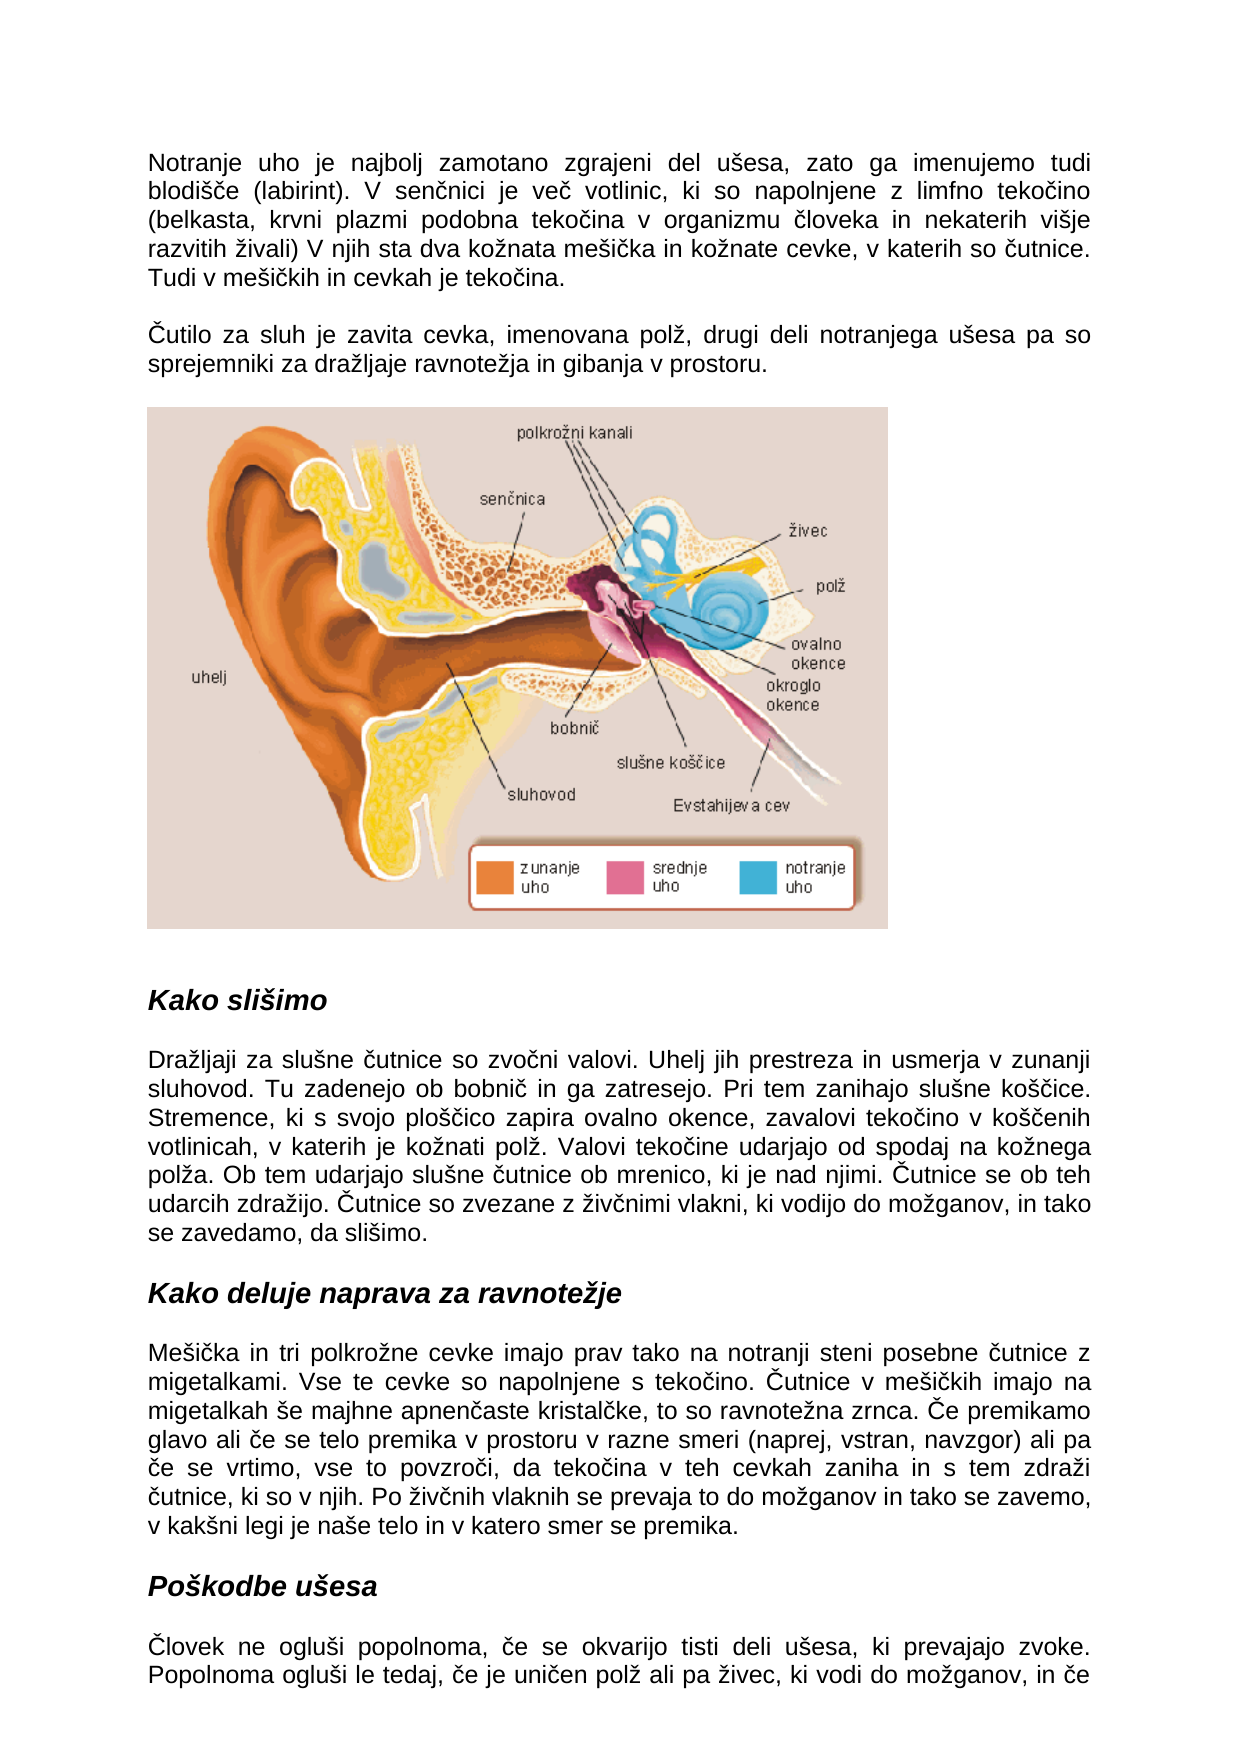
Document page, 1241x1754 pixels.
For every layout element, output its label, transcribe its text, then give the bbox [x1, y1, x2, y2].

text Človek ne ogluši popolnoma, če se okvarijo tisti deli ušesa, ki prevajajo zvoke. Popolnoma ogluši le tedaj, če je uničen polž ali pa živec, ki vodi do možganov, in če [148, 1632, 1093, 1689]
picture [147, 407, 888, 929]
subtitle Kako slišimo [148, 983, 1093, 1016]
subtitle Kako deluje naprava za ravnotežje [148, 1276, 1093, 1309]
subtitle Poškodbe ušesa [148, 1569, 1093, 1602]
text Notranje uho je najbolj zamotano zgrajeni del ušesa, zato ga imenujemo tudi blodišče (labirint). V senčnici je več votlinic, ki so napolnjene z limfno tekočino (belkasta, krvni plazmi podobna tekočina v organizmu človeka in nekaterih višje razvitih živali) V njih sta dva kožnata mešička in kožnate cevke, v katerih so čutnice. Tudi v mešičkih in cevkah je tekočina. [148, 148, 1093, 291]
text Čutilo za sluh je zavita cevka, imenovana polž, drugi deli notranjega ušesa pa so sprejemniki za dražljaje ravnotežja in gibanja v prostoru. [148, 321, 1093, 378]
text Dražljaji za slušne čutnice so zvočni valovi. Uhelj jih prestreza in usmerja v zunanji sluhovod. Tu zadenejo ob bobnič in ga zatresejo. Pri tem zanihajo slušne koščice. Stremence, ki s svojo ploščico zapira ovalno okence, zavalovi tekočino v koščenih votlinicah, v katerih je kožnati polž. Valovi tekočine udarjajo od spodaj na kožnega polža. Ob tem udarjajo slušne čutnice ob mrenico, ki je nad njimi. Čutnice se ob teh udarcih zdražijo. Čutnice so zvezane z živčnimi vlakni, ki vodijo do možganov, in tako se zavedamo, da slišimo. [148, 1045, 1093, 1247]
text Mešička in tri polkrožne cevke imajo prav tako na notranji steni posebne čutnice z migetalkami. Vse te cevke so napolnjene s tekočino. Čutnice v mešičkih imajo na migetalkah še majhne apnenčaste kristalčke, to so ravnotežna zrnca. Če premikamo glavo ali če se telo premika v prostoru v razne smeri (naprej, vstran, navzgor) ali pa če se vrtimo, vse to povzroči, da tekočina v teh cevkah zaniha in s tem zdraži čutnice, ki so v njih. Po živčnih vlaknih se prevaja to do možganov in tako se zavemo, v kakšni legi je naše telo in v katero smer se premika. [148, 1338, 1093, 1540]
